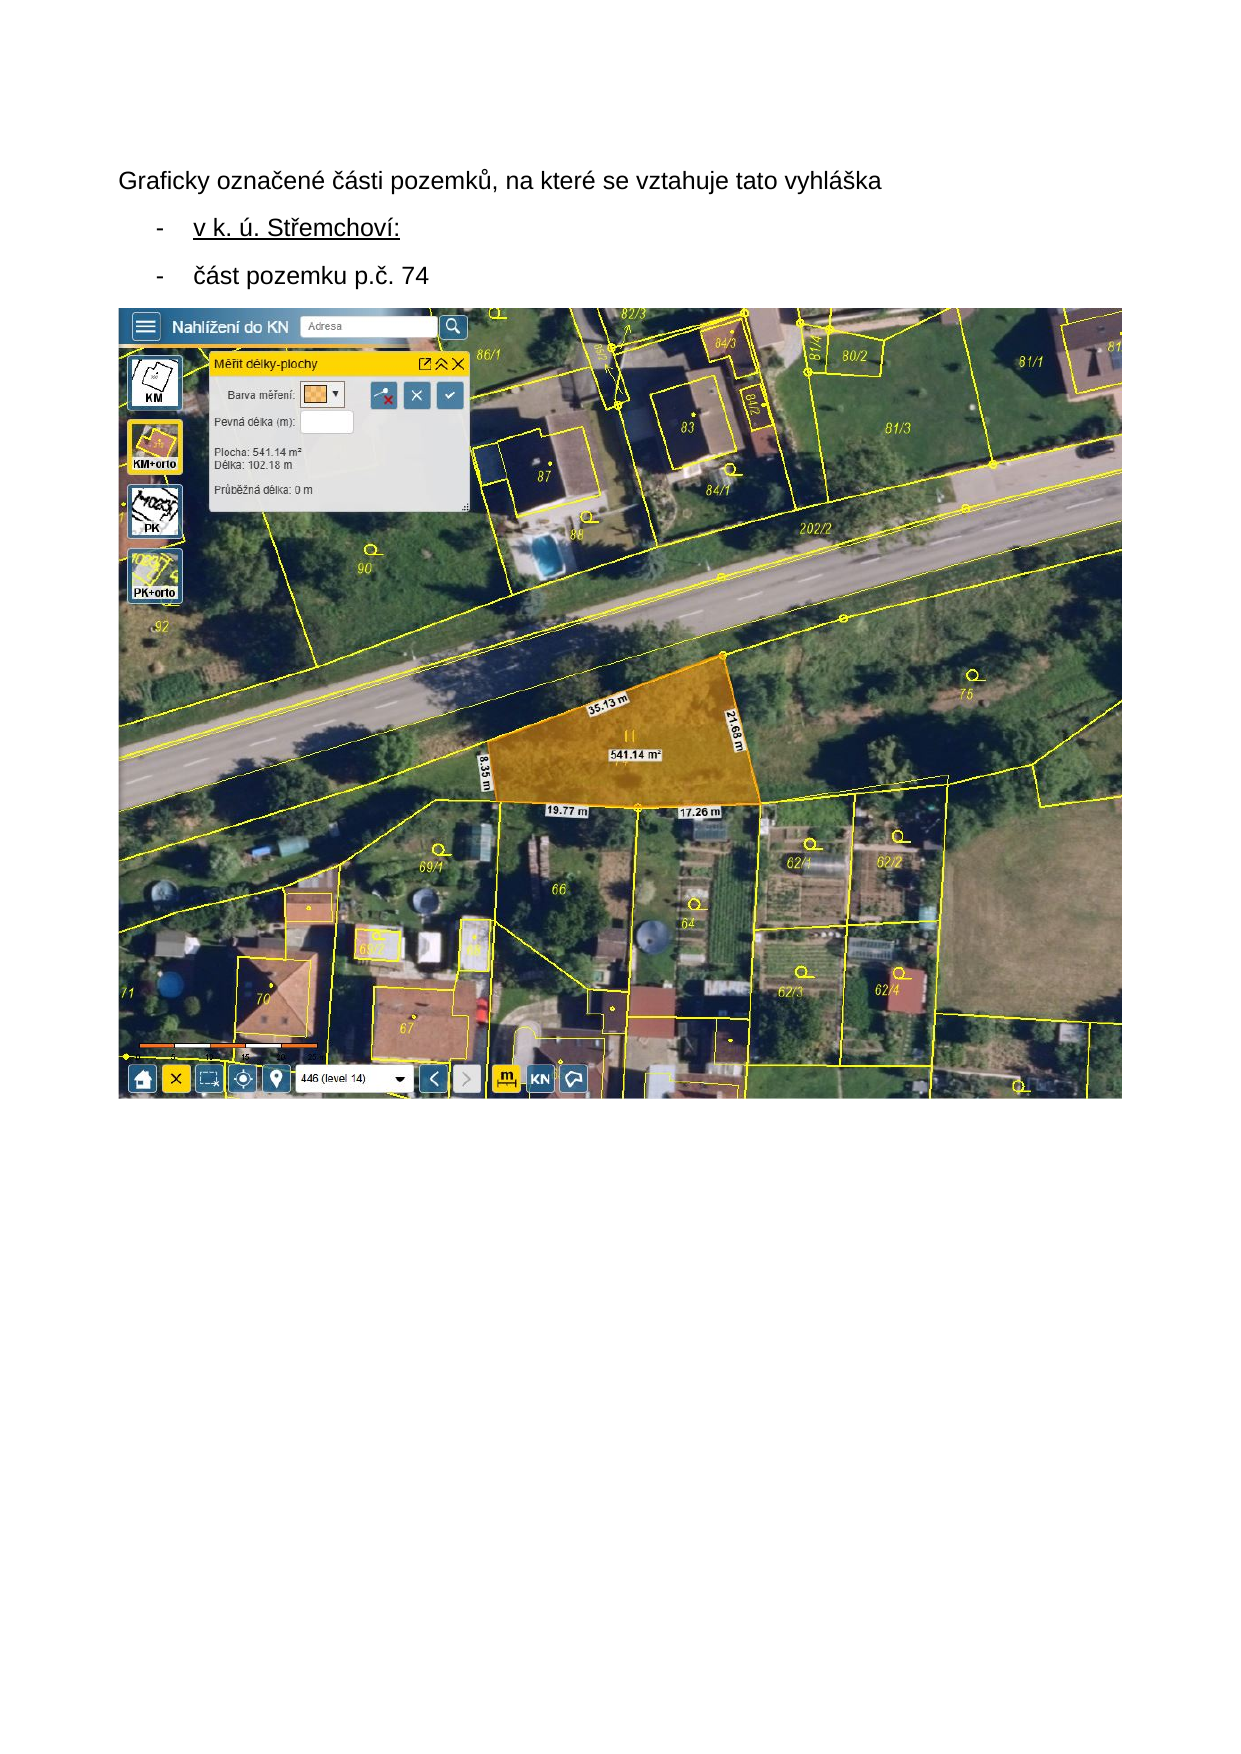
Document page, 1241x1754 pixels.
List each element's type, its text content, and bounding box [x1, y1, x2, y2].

text Graficky označené části pozemků, na které se vztahuje tato vyhláška [118, 166, 1122, 194]
picture [118, 308, 1122, 1099]
list část pozemku p.č. 74 [156, 261, 1122, 290]
list v k. ú. Střemchoví: [156, 213, 1122, 242]
